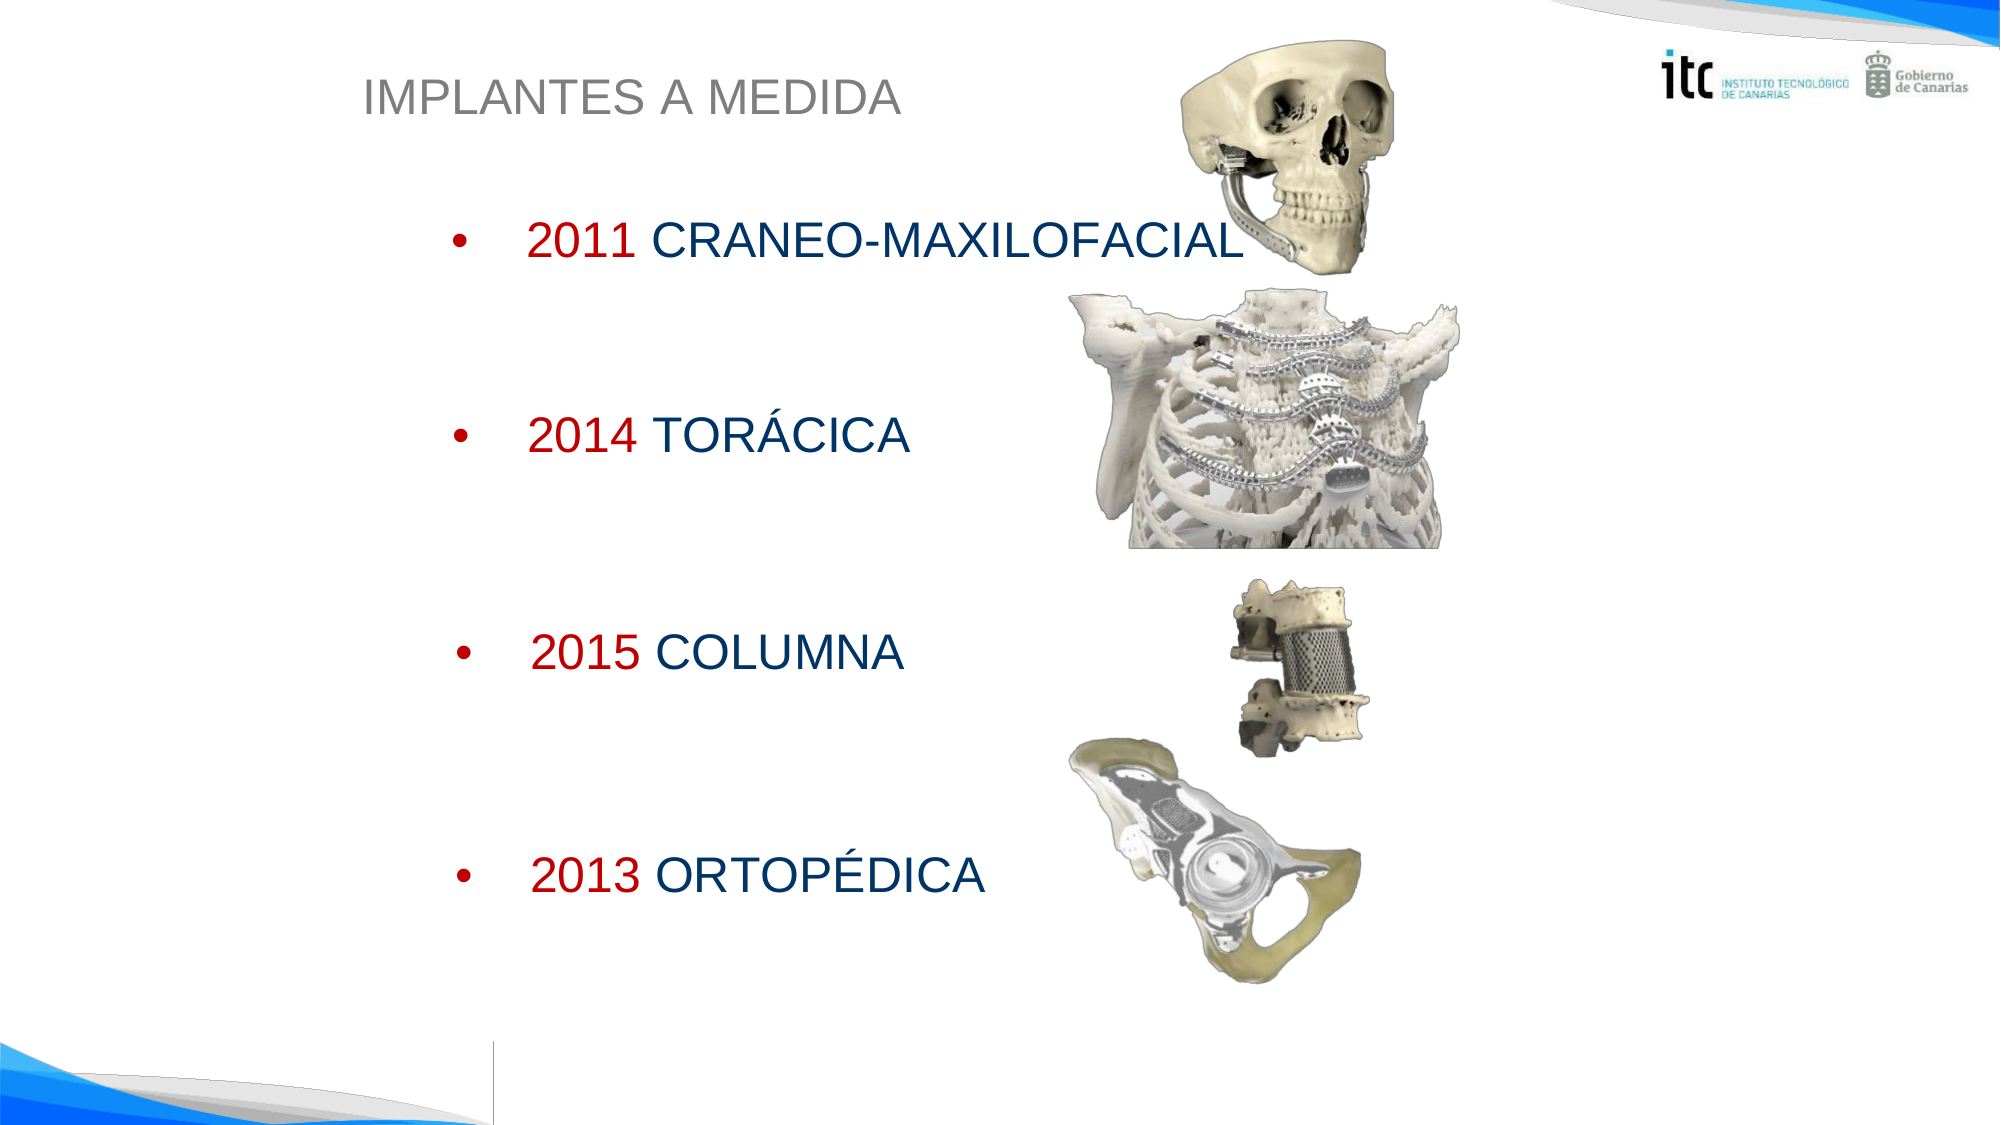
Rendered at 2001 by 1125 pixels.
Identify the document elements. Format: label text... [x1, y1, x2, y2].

text [1386, 67, 1710, 125]
list 2014 TORÁCICA [452, 406, 1111, 463]
list 2015 COLUMNA [455, 622, 1283, 680]
list 2013 ORTOPÉDICA [455, 845, 1179, 903]
list [1348, 622, 1710, 680]
list [1419, 406, 1710, 463]
list [1353, 211, 1710, 268]
list [1286, 845, 1710, 903]
list [1261, 874, 1308, 903]
list 2011 CRANEO-MAXILOFACIAL [451, 211, 1301, 268]
text IMPLANTES A MEDIDA [362, 67, 1224, 125]
